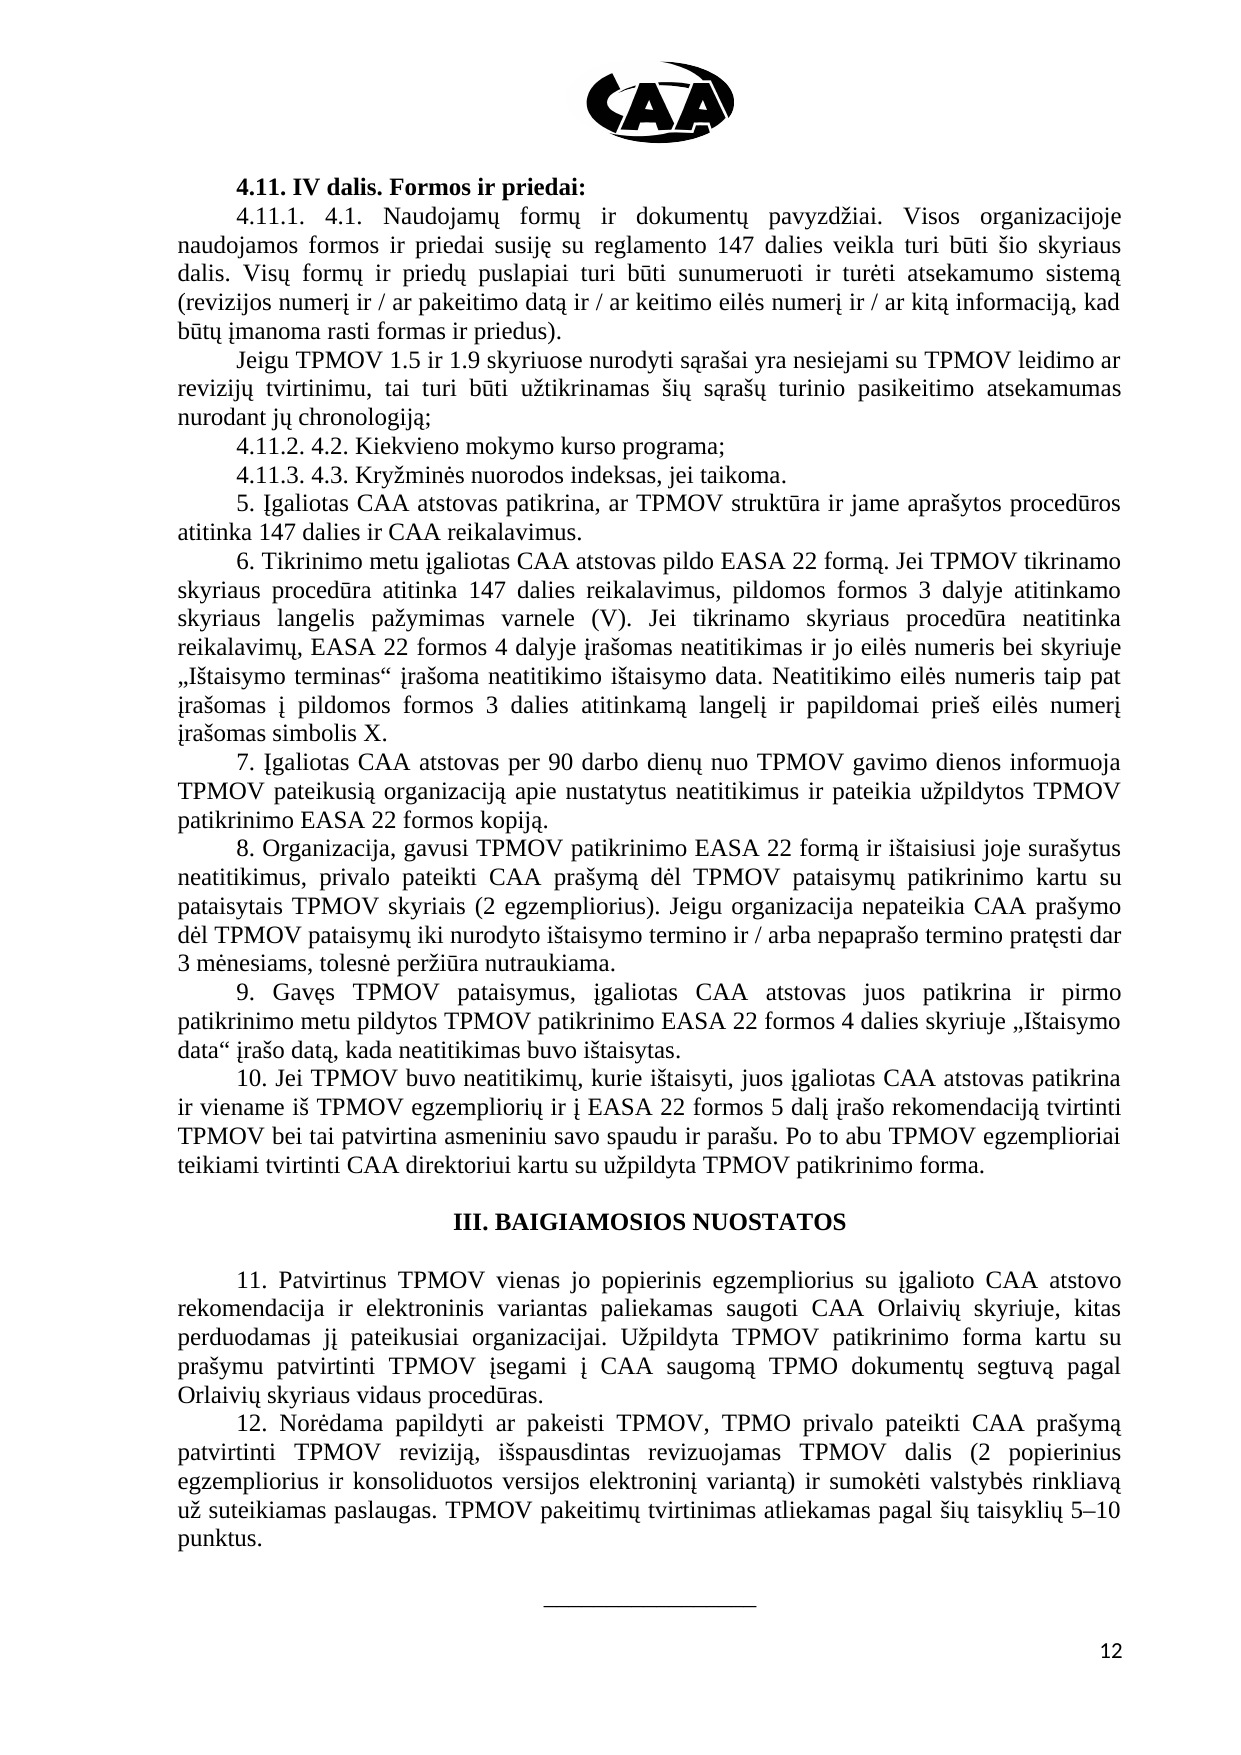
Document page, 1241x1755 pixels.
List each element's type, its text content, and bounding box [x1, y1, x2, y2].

text 4.11.1. 4.1. Naudojamų formų ir dokumentų pavyzdžiai. Visos organizacijoje naudojamos formos ir priedai susiję su reglamento 147 dalies veikla turi būti šio skyriaus dalis. Visų formų ir priedų puslapiai turi būti sunumeruoti ir turėti atsekamumo sistemą (revizijos numerį ir / ar pakeitimo datą ir / ar keitimo eilės numerį ir / ar kitą informaciją, kad būtų įmanoma rasti formas ir priedus). [177, 201, 1122, 345]
text 7. Įgaliotas CAA atstovas per 90 darbo dienų nuo TPMOV gavimo dienos informuoja TPMOV pateikusią organizaciją apie nustatytus neatitikimus ir pateikia užpildytos TPMOV patikrinimo EASA 22 formos kopiją. [177, 747, 1122, 833]
text 11. Patvirtinus TPMOV vienas jo popierinis egzempliorius su įgalioto CAA atstovo rekomendacija ir elektroninis variantas paliekamas saugoti CAA Orlaivių skyriuje, kitas perduodamas jį pateikusiai organizacijai. Užpildyta TPMOV patikrinimo forma kartu su prašymu patvirtinti TPMOV įsegami į CAA saugomą TPMO dokumentų segtuvą pagal Orlaivių skyriaus vidaus procedūras. [177, 1265, 1122, 1408]
text 10. Jei TPMOV buvo neatitikimų, kurie ištaisyti, juos įgaliotas CAA atstovas patikrina ir viename iš TPMOV egzempliorių ir į EASA 22 formos 5 dalį įrašo rekomendaciją tvirtinti TPMOV bei tai patvirtina asmeniniu savo spaudu ir parašu. Po to abu TPMOV egzemplioriai teikiami tvirtinti CAA direktoriui kartu su užpildyta TPMOV patikrinimo forma. [177, 1063, 1122, 1178]
text Jeigu TPMOV 1.5 ir 1.9 skyriuose nurodyti sąrašai yra nesiejami su TPMOV leidimo ar revizijų tvirtinimu, tai turi būti užtikrinamas šių sąrašų turinio pasikeitimo atsekamumas nurodant jų chronologiją; [177, 345, 1122, 431]
text 4.11.2. 4.2. Kiekvieno mokymo kurso programa; [177, 431, 1122, 460]
text 5. Įgaliotas CAA atstovas patikrina, ar TPMOV struktūra ir jame aprašytos procedūros atitinka 147 dalies ir CAA reikalavimus. [177, 488, 1122, 546]
text 4.11.3. 4.3. Kryžminės nuorodos indeksas, jei taikoma. [177, 460, 1122, 488]
text _________________ [177, 1581, 1122, 1610]
text 6. Tikrinimo metu įgaliotas CAA atstovas pildo EASA 22 formą. Jei TPMOV tikrinamo skyriaus procedūra atitinka 147 dalies reikalavimus, pildomos formos 3 dalyje atitinkamo skyriaus langelis pažymimas varnele (V). Jei tikrinamo skyriaus procedūra neatitinka reikalavimų, EASA 22 formos 4 dalyje įrašomas neatitikimas ir jo eilės numeris bei skyriuje „Ištaisymo terminas“ įrašoma neatitikimo ištaisymo data. Neatitikimo eilės numeris taip pat įrašomas į pildomos formos 3 dalies atitinkamą langelį ir papildomai prieš eilės numerį įrašomas simbolis X. [177, 546, 1122, 747]
text III. BAIGIAMOSIOS NUOSTATOS [177, 1207, 1122, 1236]
text 9. Gavęs TPMOV pataisymus, įgaliotas CAA atstovas juos patikrina ir pirmo patikrinimo metu pildytos TPMOV patikrinimo EASA 22 formos 4 dalies skyriuje „Ištaisymo data“ įrašo datą, kada neatitikimas buvo ištaisytas. [177, 977, 1122, 1063]
text 12. Norėdama papildyti ar pakeisti TPMOV, TPMO privalo pateikti CAA prašymą patvirtinti TPMOV reviziją, išspausdintas revizuojamas TPMOV dalis (2 popierinius egzempliorius ir konsoliduotos versijos elektroninį variantą) ir sumokėti valstybės rinkliavą už suteikiamas paslaugas. TPMOV pakeitimų tvirtinimas atliekamas pagal šių taisyklių 5–10 punktus. [177, 1408, 1122, 1552]
text 4.11. IV dalis. Formos ir priedai: [177, 172, 1122, 201]
text 8. Organizacija, gavusi TPMOV patikrinimo EASA 22 formą ir ištaisiusi joje surašytus neatitikimus, privalo pateikti CAA prašymą dėl TPMOV pataisymų patikrinimo kartu su pataisytais TPMOV skyriais (2 egzempliorius). Jeigu organizacija nepateikia CAA prašymo dėl TPMOV pataisymų iki nurodyto ištaisymo termino ir / arba nepaprašo termino pratęsti dar 3 mėnesiams, tolesnė peržiūra nutraukiama. [177, 833, 1122, 977]
